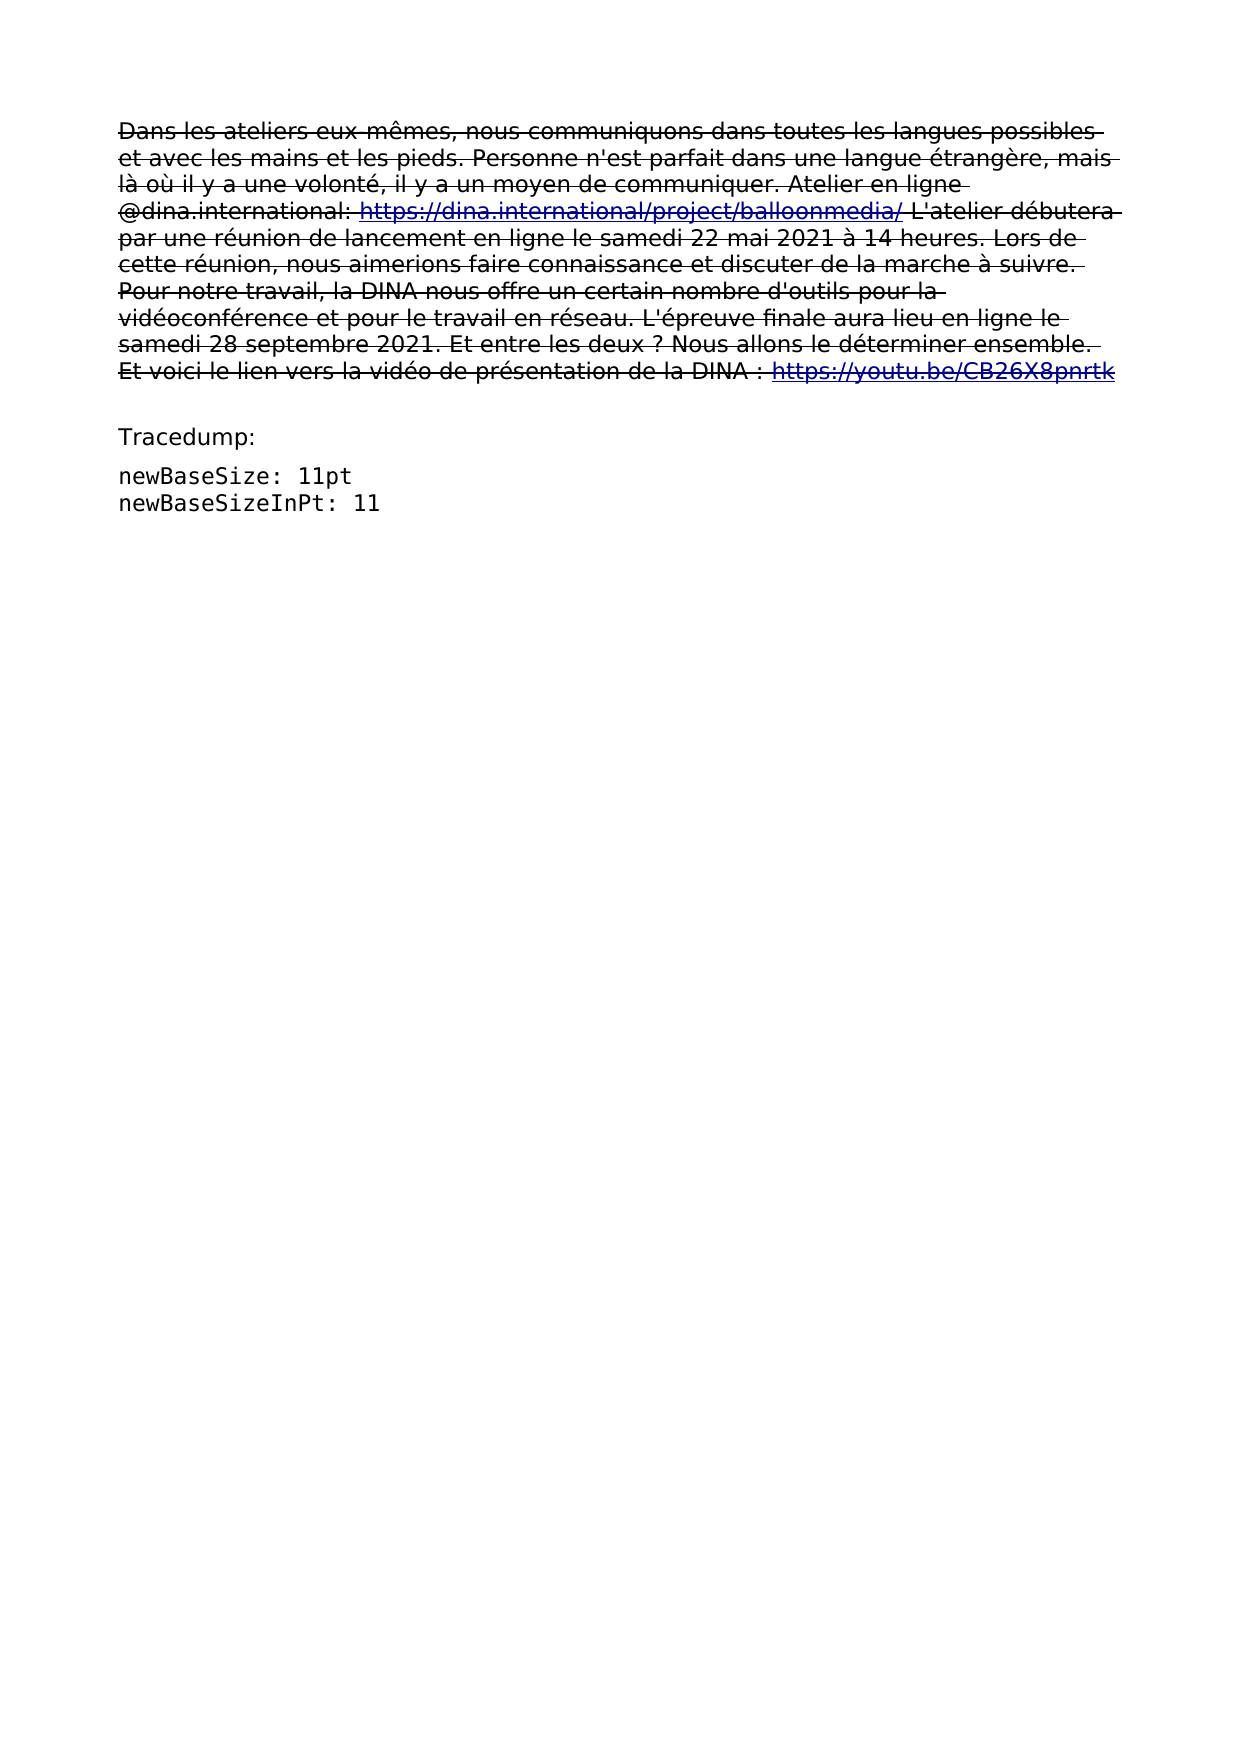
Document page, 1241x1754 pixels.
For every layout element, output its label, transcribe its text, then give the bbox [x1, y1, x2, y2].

text newBaseSize: 11pt newBaseSizeInPt: 11 [118, 463, 1122, 516]
text L'inscription à l'atelier en ligne se fait en s'inscrivant sous le lien suivant pour le projet Ballon&Media sur la plateforme DINA. L'interface DINA est disponible en plusieurs langues, dont le polonais, le français et l'allemand. Vous pouvez choisir votre langue. Dans les ateliers eux-mêmes, nous communiquons dans toutes les langues possibles et avec les mains et les pieds. Personne n'est parfait dans une langue étrangère, mais là où il y a une volonté, il y a un moyen de communiquer. Atelier en ligne @dina.international: https://dina.international/project/balloonmedia/ L'atelier débutera par une réunion de lancement en ligne le samedi 22 mai 2021 à 14 heures. Lors de cette réunion, nous aimerions faire connaissance et discuter de la marche à suivre. Pour notre travail, la DINA nous offre un certain nombre d'outils pour la vidéoconférence et pour le travail en réseau. L'épreuve finale aura lieu en ligne le samedi 28 septembre 2021. Et entre les deux ? Nous allons le déterminer ensemble. Et voici le lien vers la vidéo de présentation de la DINA : https://youtu.be/CB26X8pnrtk [118, 214, 1122, 385]
text Tracedump: [118, 397, 1122, 451]
text L'inscription à l'atelier en ligne se fait en s'inscrivant sous le lien suivant pour le projet Ballon&Media sur la plateforme DINA. L'interface DINA est disponible en plusieurs langues, dont le polonais, le français et l'allemand. Vous pouvez choisir votre langue. Dans les ateliers eux-mêmes, nous communiquons dans toutes les langues possibles et avec les mains et les pieds. Personne n'est parfait dans une langue étrangère, mais là où il y a une volonté, il y a un moyen de communiquer. Atelier en ligne @dina.international: https://dina.international/project/balloonmedia/ L'atelier débutera par une réunion de lancement en ligne le samedi 22 mai 2021 à 14 heures. Lors de cette réunion, nous aimerions faire connaissance et discuter de la marche à suivre. Pour notre travail, la DINA nous offre un certain nombre d'outils pour la vidéoconférence et pour le travail en réseau. L'épreuve finale aura lieu en ligne le samedi 28 septembre 2021. Et entre les deux ? Nous allons le déterminer ensemble. Et voici le lien vers la vidéo de présentation de la DINA : https://youtu.be/CB26X8pnrtk [118, 118, 1122, 212]
